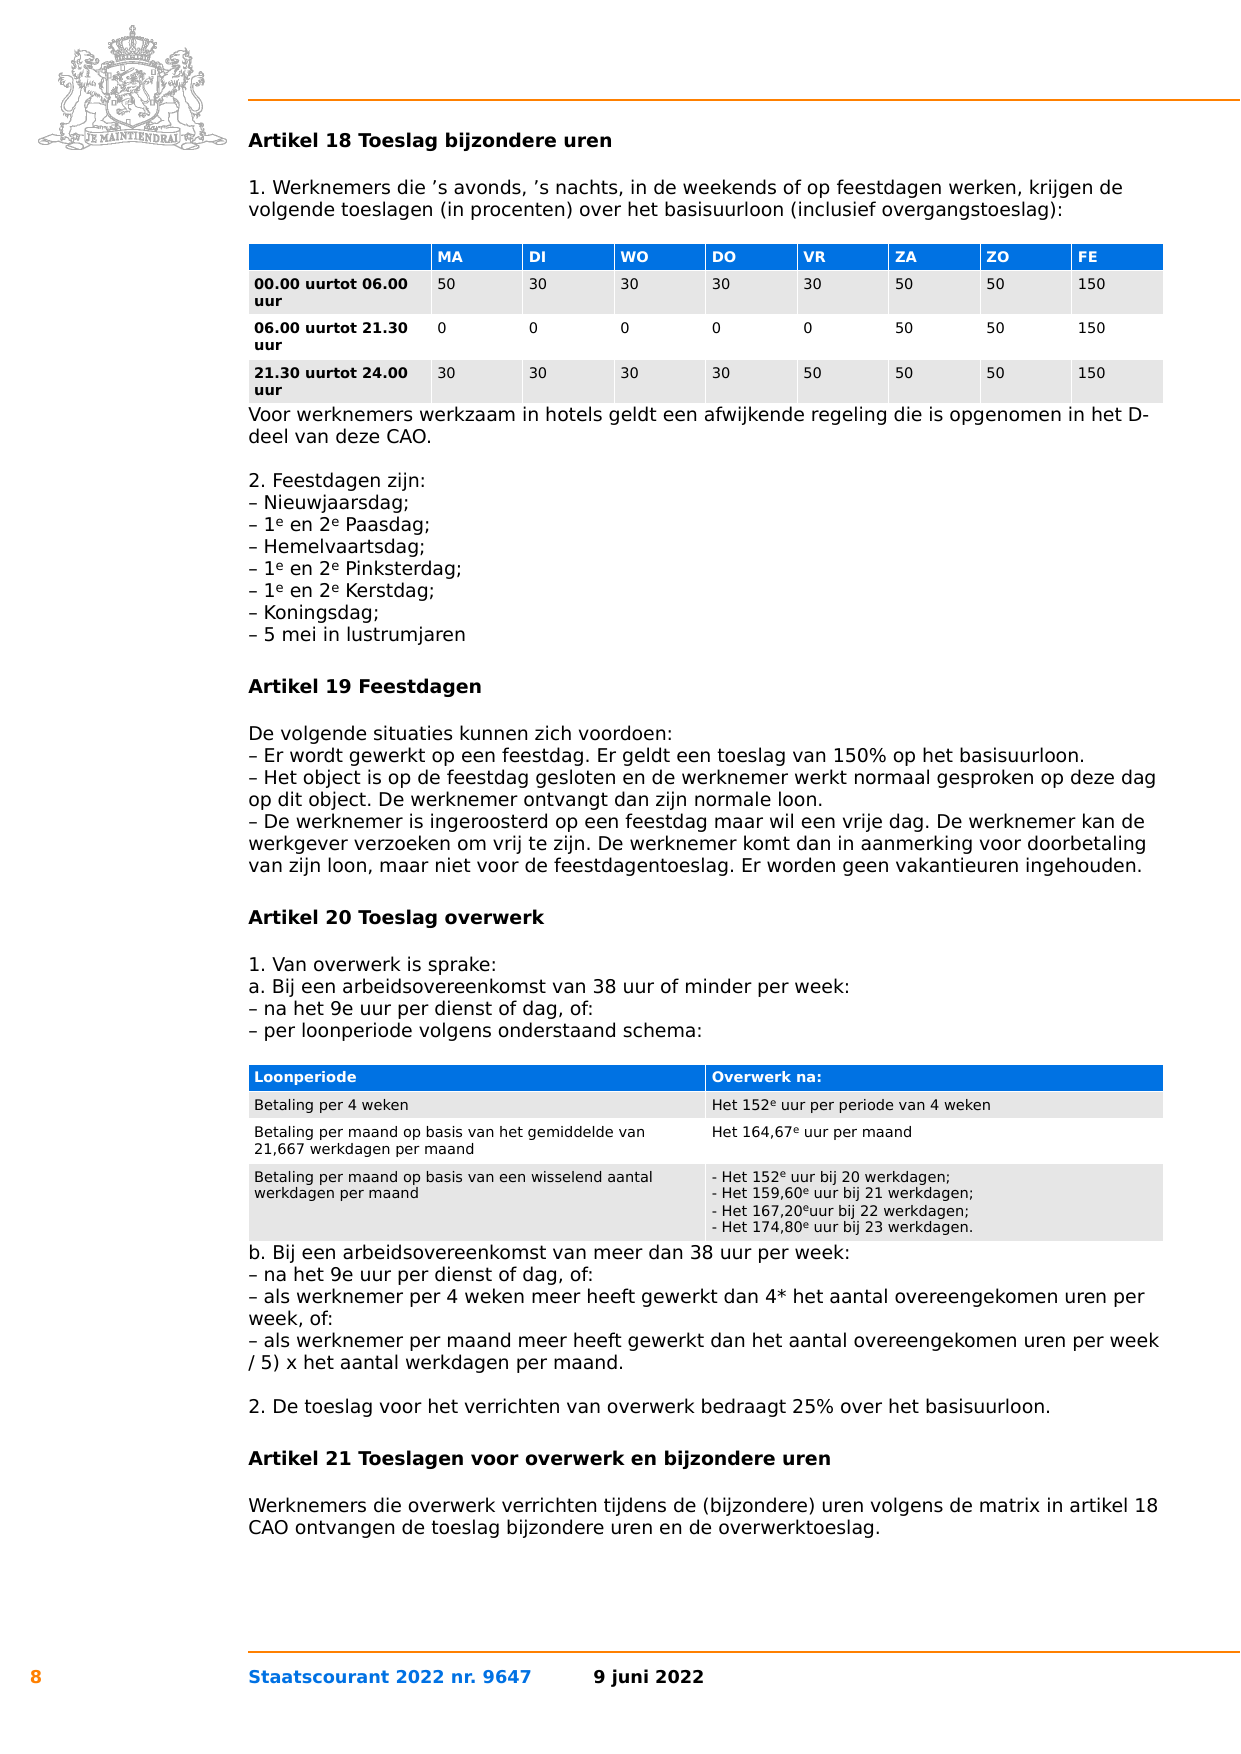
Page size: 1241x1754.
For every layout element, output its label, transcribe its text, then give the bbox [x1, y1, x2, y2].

text – Er wordt gewerkt op een feestdag. Er geldt een toeslag van 150% op het basisuurloon. [248, 745, 1163, 767]
text – Nieuwjaarsdag; [248, 492, 1163, 514]
table_header ZA [889, 244, 980, 270]
subtitle Artikel 20 Toeslag overwerk [248, 907, 1163, 929]
table_header VR [798, 244, 888, 270]
table_cell 30 [432, 360, 522, 403]
table_header DO [706, 244, 797, 270]
text b. Bij een arbeidsovereenkomst van meer dan 38 uur per week: [248, 1242, 1163, 1264]
table_header [249, 244, 431, 270]
text – als werknemer per maand meer heeft gewerkt dan het aantal overeengekomen uren per week / 5) x het aantal werkdagen per maand. [248, 1330, 1163, 1374]
text – 1e en 2e Paasdag; [248, 514, 1163, 536]
table_cell 50 [889, 360, 980, 403]
table_cell 30 [523, 360, 614, 403]
table_cell 30 [798, 271, 888, 314]
table_cell 50 [981, 360, 1071, 403]
text Werknemers die overwerk verrichten tijdens de (bijzondere) uren volgens de matrix in artikel 18 CAO ontvangen de toeslag bijzondere uren en de overwerktoeslag. [248, 1495, 1163, 1539]
subtitle Artikel 19 Feestdagen [248, 676, 1163, 698]
table_header ZO [981, 244, 1071, 270]
table_cell 30 [615, 360, 705, 403]
table_cell Betaling per maand op basis van een wisselend aantal werkdagen per maand [249, 1164, 705, 1241]
picture [38, 25, 227, 150]
text – 1e en 2e Pinksterdag; [248, 558, 1163, 580]
table_cell 50 [981, 316, 1071, 359]
text 1. Van overwerk is sprake: [248, 954, 1163, 976]
table_cell Het 152e uur per periode van 4 weken [706, 1092, 1163, 1118]
table_header WO [615, 244, 705, 270]
table_cell 30 [523, 271, 614, 314]
text – als werknemer per 4 weken meer heeft gewerkt dan 4* het aantal overeengekomen uren per week, of: [248, 1286, 1163, 1330]
table_cell 0 [798, 316, 888, 359]
subtitle Artikel 21 Toeslagen voor overwerk en bijzondere uren [248, 1448, 1163, 1470]
text 2. De toeslag voor het verrichten van overwerk bedraagt 25% over het basisuurloon. [248, 1396, 1163, 1418]
table_header Overwerk na: [706, 1065, 1163, 1091]
table_cell 21.30 uurtot 24.00 uur [249, 360, 431, 403]
table_cell 50 [981, 271, 1071, 314]
table_header MA [432, 244, 522, 270]
text – Het object is op de feestdag gesloten en de werknemer werkt normaal gesproken op deze dag op dit object. De werknemer ontvangt dan zijn normale loon. [248, 767, 1163, 811]
table_cell - Het 152e uur bij 20 werkdagen; - Het 159,60e uur bij 21 werkdagen; - Het 167,20euur bij 22 werkdagen; - Het 174,80e uur bij 23 werkdagen. [706, 1164, 1163, 1241]
table_cell 0 [523, 316, 614, 359]
text – Hemelvaartsdag; [248, 536, 1163, 558]
table_cell 0 [615, 316, 705, 359]
table_header FE [1072, 244, 1163, 270]
text – na het 9e uur per dienst of dag, of: [248, 998, 1163, 1020]
table_cell 0 [432, 316, 522, 359]
table_cell 150 [1072, 360, 1163, 403]
table_cell Het 164,67e uur per maand [706, 1119, 1163, 1163]
table_cell 50 [432, 271, 522, 314]
text – De werknemer is ingeroosterd op een feestdag maar wil een vrije dag. De werknemer kan de werkgever verzoeken om vrij te zijn. De werknemer komt dan in aanmerking voor doorbetaling van zijn loon, maar niet voor de feestdagentoeslag. Er worden geen vakantieuren ingehouden. [248, 811, 1163, 877]
table_cell 30 [706, 271, 797, 314]
text – per loonperiode volgens onderstaand schema: [248, 1020, 1163, 1042]
table_header DI [523, 244, 614, 270]
table_cell Betaling per 4 weken [249, 1092, 705, 1118]
table_cell 150 [1072, 271, 1163, 314]
text – Koningsdag; [248, 602, 1163, 624]
table_cell 06.00 uurtot 21.30 uur [249, 316, 431, 359]
table_cell 0 [706, 316, 797, 359]
text – 1e en 2e Kerstdag; [248, 580, 1163, 602]
text De volgende situaties kunnen zich voordoen: [248, 723, 1163, 745]
table_cell 30 [615, 271, 705, 314]
text 1. Werknemers die ’s avonds, ’s nachts, in de weekends of op feestdagen werken, krijgen de volgende toeslagen (in procenten) over het basisuurloon (inclusief overgangstoeslag): [248, 177, 1163, 221]
table_cell 150 [1072, 316, 1163, 359]
table_cell 50 [889, 271, 980, 314]
text a. Bij een arbeidsovereenkomst van 38 uur of minder per week: [248, 976, 1163, 998]
table_cell 30 [706, 360, 797, 403]
text – na het 9e uur per dienst of dag, of: [248, 1264, 1163, 1286]
text Voor werknemers werkzaam in hotels geldt een afwijkende regeling die is opgenomen in het D-deel van deze CAO. [248, 404, 1163, 448]
table_header Loonperiode [249, 1065, 705, 1091]
subtitle Artikel 18 Toeslag bijzondere uren [248, 130, 1163, 152]
table_cell Betaling per maand op basis van het gemiddelde van 21,667 werkdagen per maand [249, 1119, 705, 1163]
table_cell 50 [889, 316, 980, 359]
text 2. Feestdagen zijn: [248, 470, 1163, 492]
table_cell 00.00 uurtot 06.00 uur [249, 271, 431, 314]
text – 5 mei in lustrumjaren [248, 624, 1163, 646]
table_cell 50 [798, 360, 888, 403]
